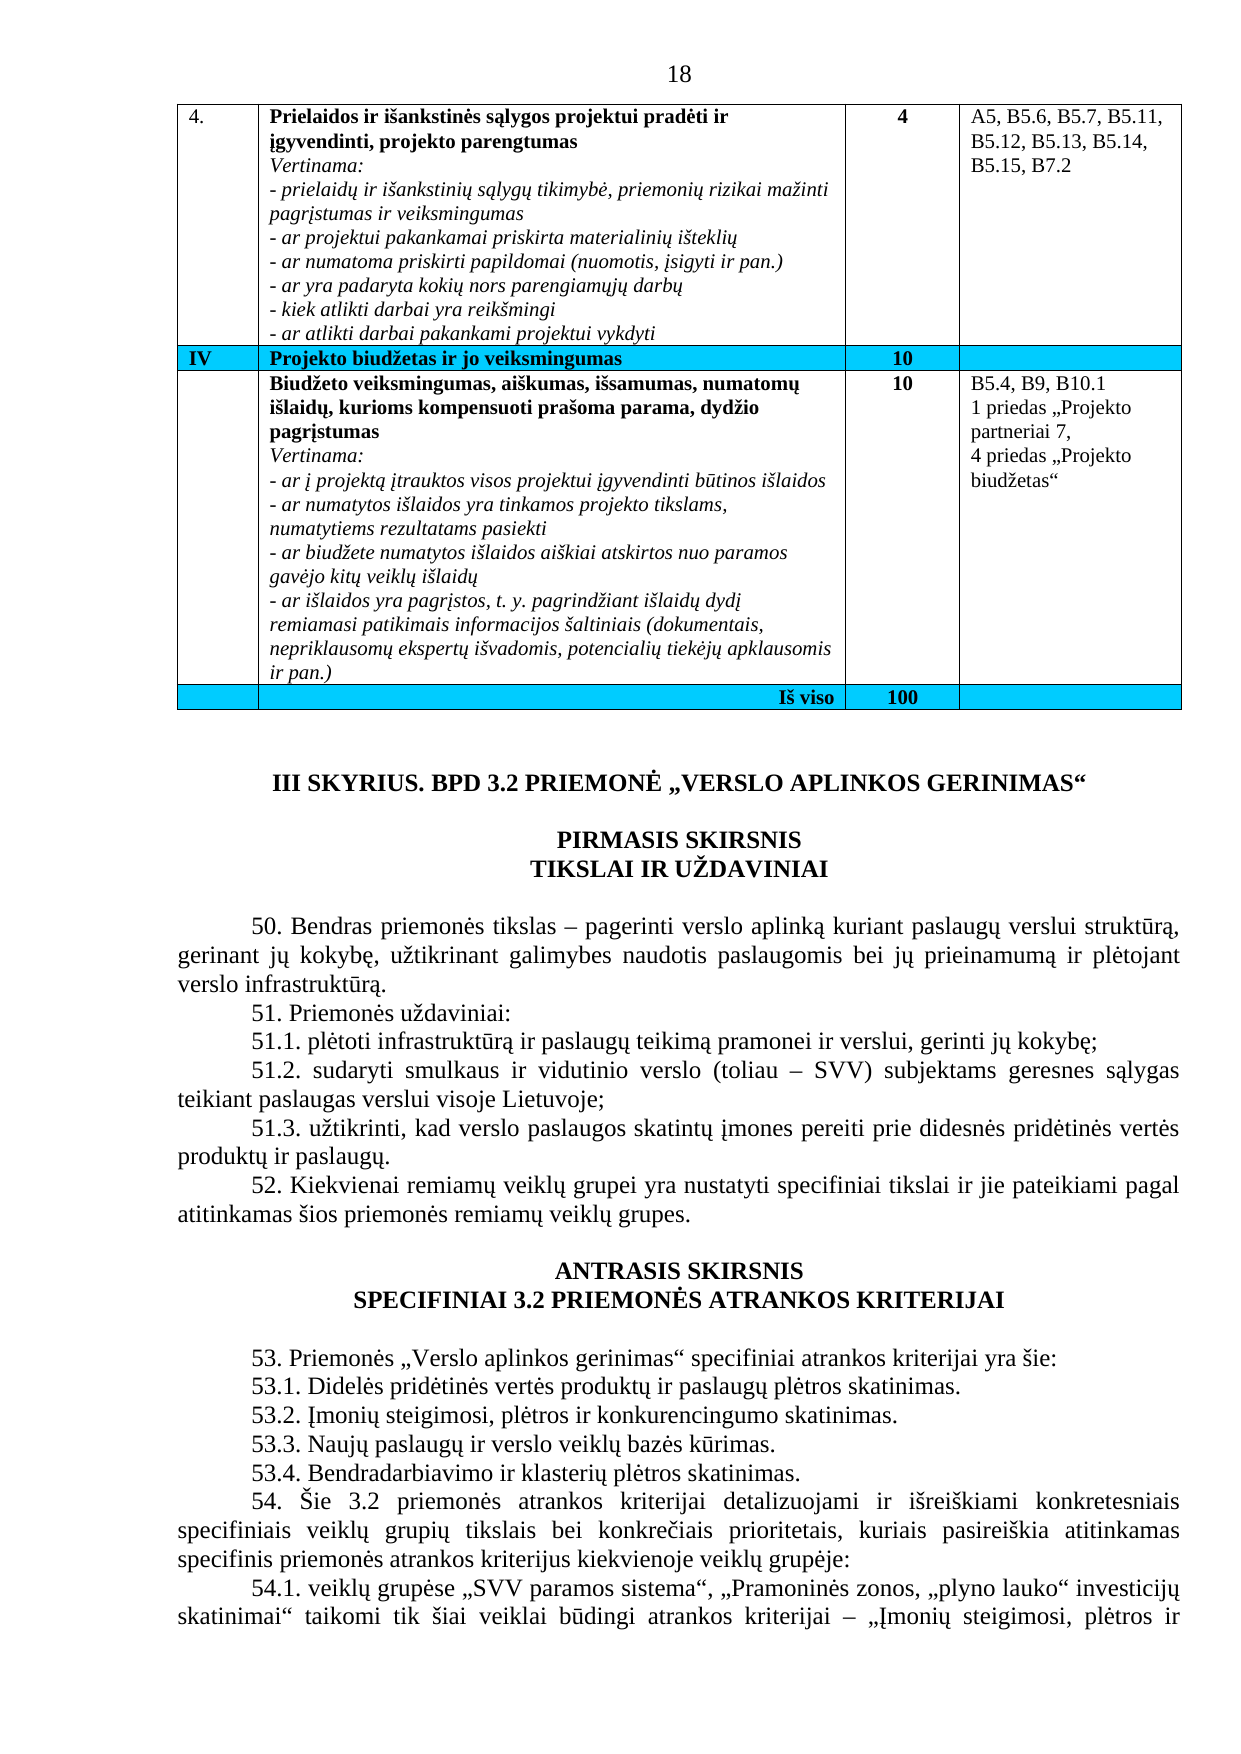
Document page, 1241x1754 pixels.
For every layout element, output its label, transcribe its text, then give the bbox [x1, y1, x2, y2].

table_cell 4. [178, 105, 258, 345]
table_cell 4 [846, 105, 959, 345]
table_cell [178, 371, 258, 684]
table_cell Prielaidos ir išankstinės sąlygos projektui pradėti ir įgyvendinti, projekto parengtumas Vertinama: - prielaidų ir išankstinių sąlygų tikimybė, priemonių rizikai mažinti pagrįstumas ir veiksmingumas - ar projektui pakankamai priskirta materialinių išteklių - ar numatoma priskirti papildomai (nuomotis, įsigyti ir pan.) - ar yra padaryta kokių nors parengiamųjų darbų - kiek atlikti darbai yra reikšmingi - ar atlikti darbai pakankami projektui vykdyti [259, 105, 845, 345]
text Antrasis skirsnis [177, 1256, 1181, 1285]
text III SKYRIUS. BPD 3.2 PRIEMONĖ „VERSLO APLINKOS GERINIMAS“ [177, 768, 1181, 796]
table_cell 10 [846, 371, 959, 684]
text 51.3. užtikrinti, kad verslo paslaugos skatintų įmones pereiti prie didesnės pridėtinės vertės produktų ir paslaugų. [177, 1113, 1181, 1170]
text 53.4. Bendradarbiavimo ir klasterių plėtros skatinimas. [177, 1458, 1181, 1486]
text 54.1. veiklų grupėse „SVV paramos sistema“, „Pramoninės zonos, „plyno lauko“ investicijų skatinimai“ taikomi tik šiai veiklai būdingi atrankos kriterijai – „Įmonių steigimosi, plėtros ir [177, 1573, 1181, 1630]
text 51. Priemonės uždaviniai: [177, 998, 1181, 1026]
table_cell A5, B5.6, B5.7, B5.11, B5.12, B5.13, B5.14, B5.15, B7.2 [960, 105, 1181, 345]
table_cell Iš viso [259, 685, 845, 709]
table_cell [960, 346, 1181, 370]
text 53. Priemonės „Verslo aplinkos gerinimas“ specifiniai atrankos kriterijai yra šie: [177, 1343, 1181, 1371]
table_cell Projekto biudžetas ir jo veiksmingumas [259, 346, 845, 370]
text 53.3. Naujų paslaugų ir verslo veiklų bazės kūrimas. [177, 1429, 1181, 1458]
table_cell 100 [846, 685, 959, 709]
text 50. Bendras priemonės tikslas – pagerinti verslo aplinką kuriant paslaugų verslui struktūrą, gerinant jų kokybę, užtikrinant galimybes naudotis paslaugomis bei jų prieinamumą ir plėtojant verslo infrastruktūrą. [177, 911, 1181, 998]
text pirmasis skirsnis [177, 825, 1181, 854]
table_cell Biudžeto veiksmingumas, aiškumas, išsamumas, numatomų išlaidų, kurioms kompensuoti prašoma parama, dydžio pagrįstumas Vertinama: - ar į projektą įtrauktos visos projektui įgyvendinti būtinos išlaidos - ar numatytos išlaidos yra tinkamos projekto tikslams, numatytiems rezultatams pasiekti - ar biudžete numatytos išlaidos aiškiai atskirtos nuo paramos gavėjo kitų veiklų išlaidų - ar išlaidos yra pagrįstos, t. y. pagrindžiant išlaidų dydį remiamasi patikimais informacijos šaltiniais (dokumentais, nepriklausomų ekspertų išvadomis, potencialių tiekėjų apklausomis ir pan.) [259, 371, 845, 684]
table_cell 10 [846, 346, 959, 370]
text 53.1. Didelės pridėtinės vertės produktų ir paslaugų plėtros skatinimas. [177, 1371, 1181, 1400]
text 52. Kiekvienai remiamų veiklų grupei yra nustatyti specifiniai tikslai ir jie pateikiami pagal atitinkamas šios priemonės remiamų veiklų grupes. [177, 1170, 1181, 1228]
table_cell [178, 685, 258, 709]
table_cell B5.4, B9, B10.1 1 priedas „Projekto partneriai 7, 4 priedas „Projekto biudžetas“ [960, 371, 1181, 684]
text Tikslai ir uždaviniai [177, 854, 1181, 883]
text 54. Šie 3.2 priemonės atrankos kriterijai detalizuojami ir išreiškiami konkretesniais specifiniais veiklų grupių tikslais bei konkrečiais prioritetais, kuriais pasireiškia atitinkamas specifinis priemonės atrankos kriterijus kiekvienoje veiklų grupėje: [177, 1486, 1181, 1573]
table_cell [960, 685, 1181, 709]
text 53.2. Įmonių steigimosi, plėtros ir konkurencingumo skatinimas. [177, 1400, 1181, 1429]
text 51.2. sudaryti smulkaus ir vidutinio verslo (toliau – SVV) subjektams geresnes sąlygas teikiant paslaugas verslui visoje Lietuvoje; [177, 1055, 1181, 1113]
table_cell IV [178, 346, 258, 370]
text 51.1. plėtoti infrastruktūrą ir paslaugų teikimą pramonei ir verslui, gerinti jų kokybę; [177, 1026, 1181, 1055]
text Specifiniai 3.2 priemonės atrankos kriterijai [177, 1285, 1181, 1314]
